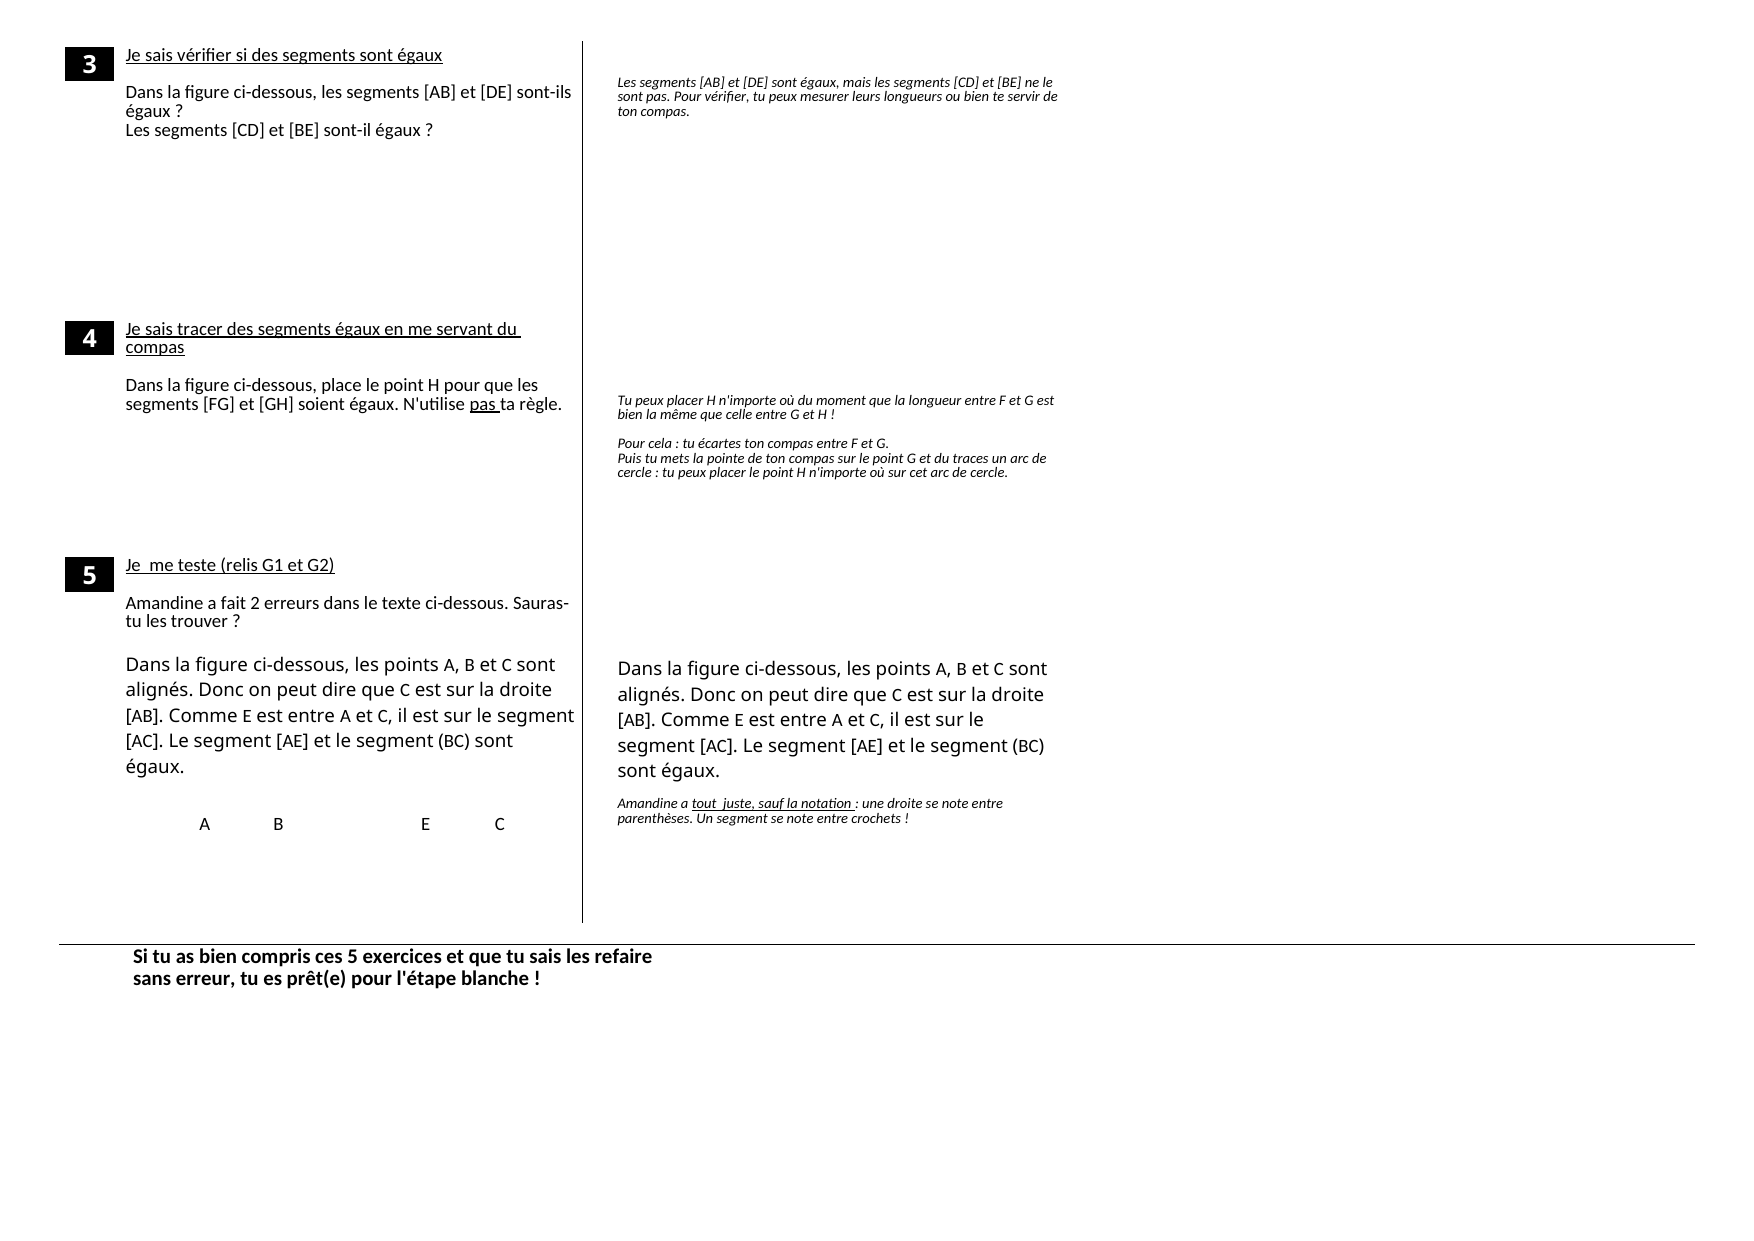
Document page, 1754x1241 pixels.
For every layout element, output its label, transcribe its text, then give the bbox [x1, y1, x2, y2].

table_cell Tu peux placer H n'importe où du moment que la longueur entre F et G est bien la même que celle entre G et H ! Pour cela : tu écartes ton compas entre F et G. Puis tu mets la pointe de ton compas sur le point G et du traces un arc de cercle : tu peux placer le point H n'importe où sur cet arc de cercle. [583, 315, 1067, 552]
table_cell Je me teste (relis G1 et G2) Amandine a fait 2 erreurs dans le texte ci-dessous. Sauras-tu les trouver ? Dans la figure ci-dessous, les points A, B et C sont alignés. Donc on peut dire que C est sur la droite [AB]. Comme E est entre A et C, il est sur le segment [AC]. Le segment [AE] et le segment (BC) sont égaux. A B E C [120, 552, 582, 923]
table_cell Je sais vérifier si des segments sont égaux Dans la figure ci-dessous, les segments [AB] et [DE] sont-ils égaux ? Les segments [CD] et [BE] sont-il égaux ? [120, 41, 582, 315]
table_cell [1068, 41, 1694, 315]
table_cell [1068, 315, 1694, 552]
table_cell 3 [59, 41, 119, 315]
table_cell Dans la figure ci-dessous, les points A, B et C sont alignés. Donc on peut dire que C est sur la droite [AB]. Comme E est entre A et C, il est sur le segment [AC]. Le segment [AE] et le segment (BC) sont égaux. Amandine a tout juste, sauf la notation : une droite se note entre parenthèses. Un segment se note entre crochets ! [583, 552, 1067, 923]
table_cell Les segments [AB] et [DE] sont égaux, mais les segments [CD] et [BE] ne le sont pas. Pour vérifier, tu peux mesurer leurs longueurs ou bien te servir de ton compas. [583, 41, 1067, 315]
text Si tu as bien compris ces 5 exercices et que tu sais les refaire sans erreur, tu es prêt(e) pour l'étape blanche ! [59, 945, 1695, 991]
table_cell Je sais tracer des segments égaux en me servant du compas Dans la figure ci-dessous, place le point H pour que les segments [FG] et [GH] soient égaux. N'utilise pas ta règle. [120, 315, 582, 552]
table_cell 4 [59, 315, 119, 552]
table_cell 5 [59, 552, 119, 923]
table_cell [1068, 552, 1694, 923]
